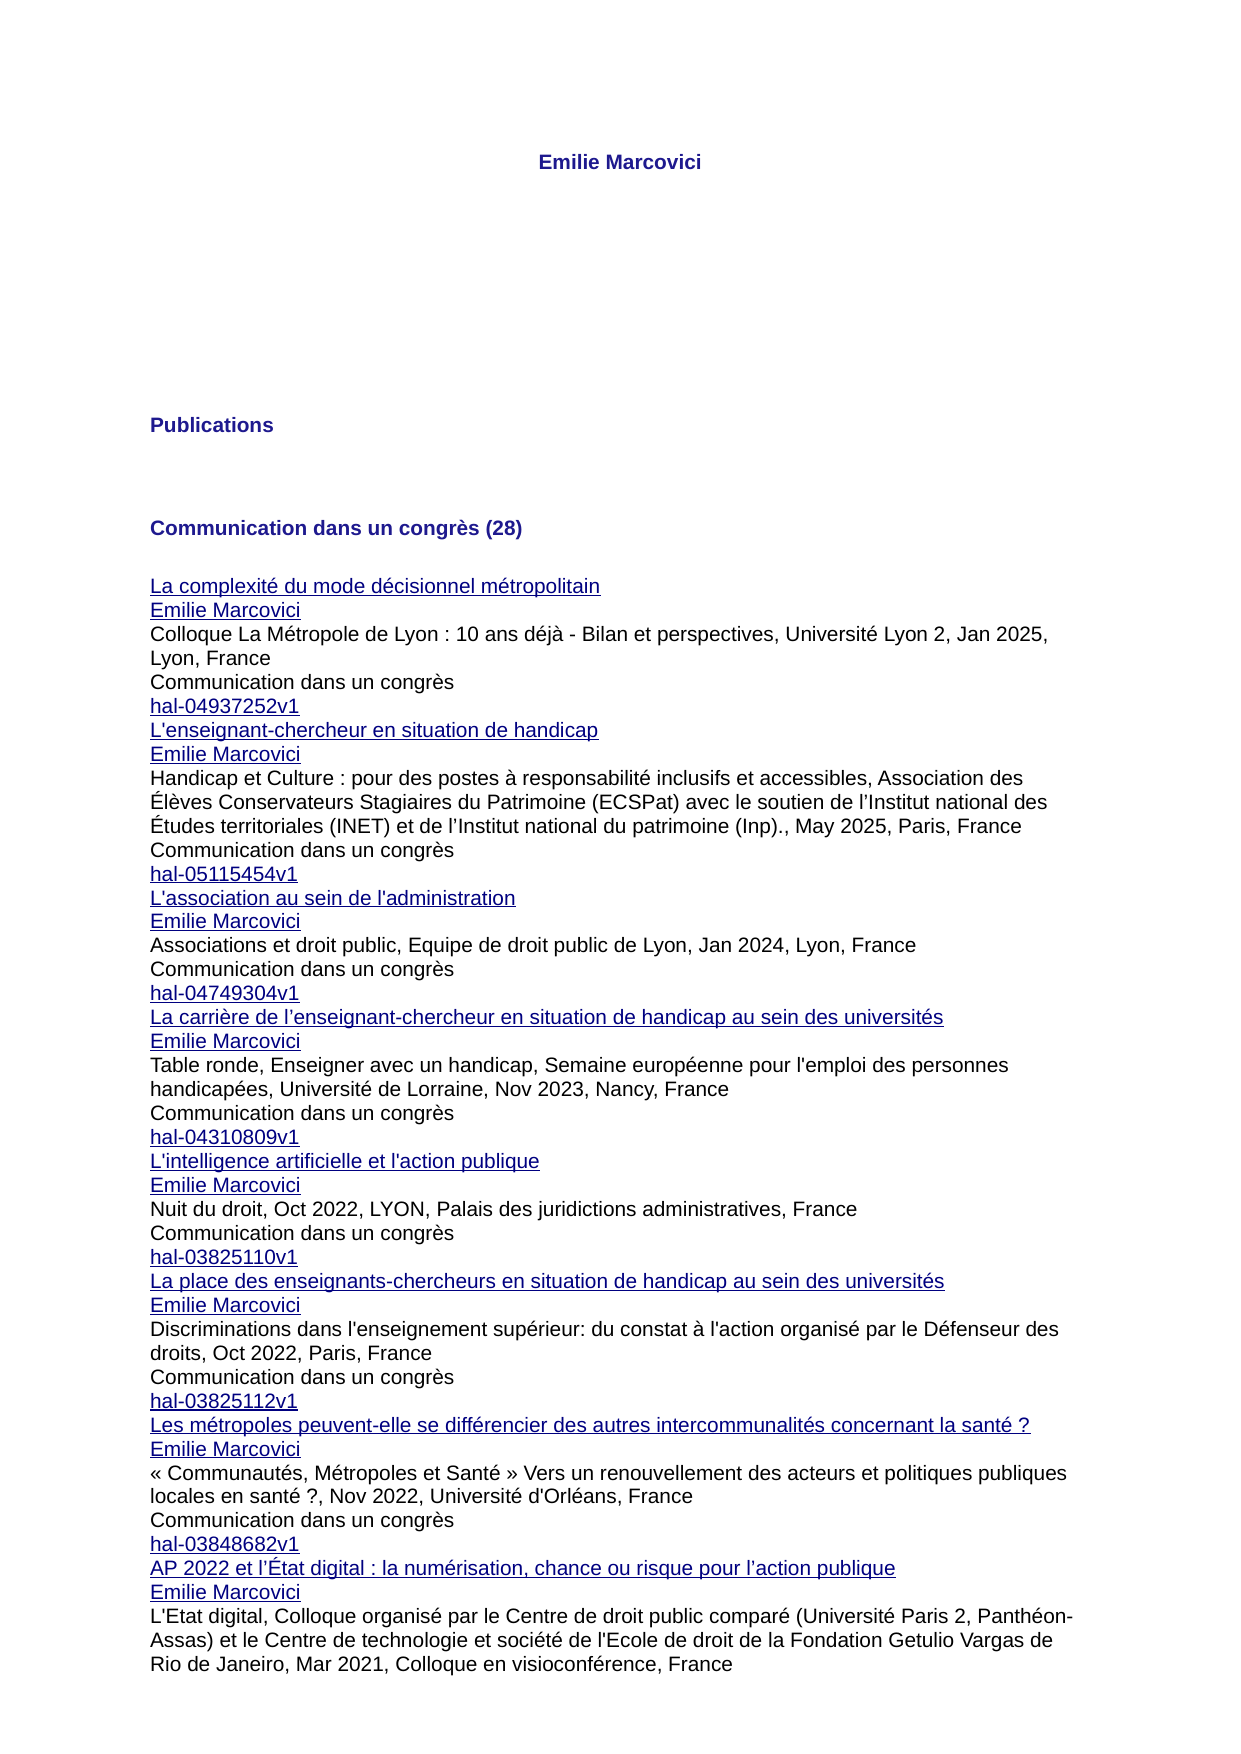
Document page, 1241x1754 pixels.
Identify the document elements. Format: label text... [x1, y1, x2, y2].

subtitle Publications [150, 412, 1090, 436]
table_cell AP 2022 et l’État digital : la numérisation, chance ou risque pour l’action publique Emilie Marcovici L'Etat digital, Colloque organisé par le Centre de droit public comparé (Université Paris 2, Panthéon-Assas) et le Centre de technologie et société de l'Ecole de droit de la Fondation Getulio Vargas de Rio de Janeiro, Mar 2021, Colloque en visioconférence, France [150, 1556, 1090, 1676]
table_cell L'intelligence artificielle et l'action publique Emilie Marcovici Nuit du droit, Oct 2022, LYON, Palais des juridictions administratives, France Communication dans un congrès hal-03825110v1 [150, 1149, 1090, 1269]
table_cell L'association au sein de l'administration Emilie Marcovici Associations et droit public, Equipe de droit public de Lyon, Jan 2024, Lyon, France Communication dans un congrès hal-04749304v1 [150, 885, 1090, 1005]
table_cell La carrière de l’enseignant-chercheur en situation de handicap au sein des universités Emilie Marcovici Table ronde, Enseigner avec un handicap, Semaine européenne pour l'emploi des personnes handicapées, Université de Lorraine, Nov 2023, Nancy, France Communication dans un congrès hal-04310809v1 [150, 1005, 1090, 1149]
table_header La complexité du mode décisionnel métropolitain Emilie Marcovici Colloque La Métropole de Lyon : 10 ans déjà - Bilan et perspectives, Université Lyon 2, Jan 2025, Lyon, France Communication dans un congrès hal-04937252v1 [150, 574, 1090, 718]
table_cell Les métropoles peuvent-elle se différencier des autres intercommunalités concernant la santé ? Emilie Marcovici « Communautés, Métropoles et Santé » Vers un renouvellement des acteurs et politiques publiques locales en santé ?, Nov 2022, Université d'Orléans, France Communication dans un congrès hal-03848682v1 [150, 1413, 1090, 1556]
subtitle Communication dans un congrès (28) [150, 516, 1090, 539]
subtitle Emilie Marcovici [150, 150, 1090, 174]
table_cell La place des enseignants-chercheurs en situation de handicap au sein des universités Emilie Marcovici Discriminations dans l'enseignement supérieur: du constat à l'action organisé par le Défenseur des droits, Oct 2022, Paris, France Communication dans un congrès hal-03825112v1 [150, 1269, 1090, 1412]
table_cell L'enseignant-chercheur en situation de handicap Emilie Marcovici Handicap et Culture : pour des postes à responsabilité inclusifs et accessibles, Association des Élèves Conservateurs Stagiaires du Patrimoine (ECSPat) avec le soutien de l’Institut national des Études territoriales (INET) et de l’Institut national du patrimoine (Inp)., May 2025, Paris, France Communication dans un congrès hal-05115454v1 [150, 718, 1090, 885]
